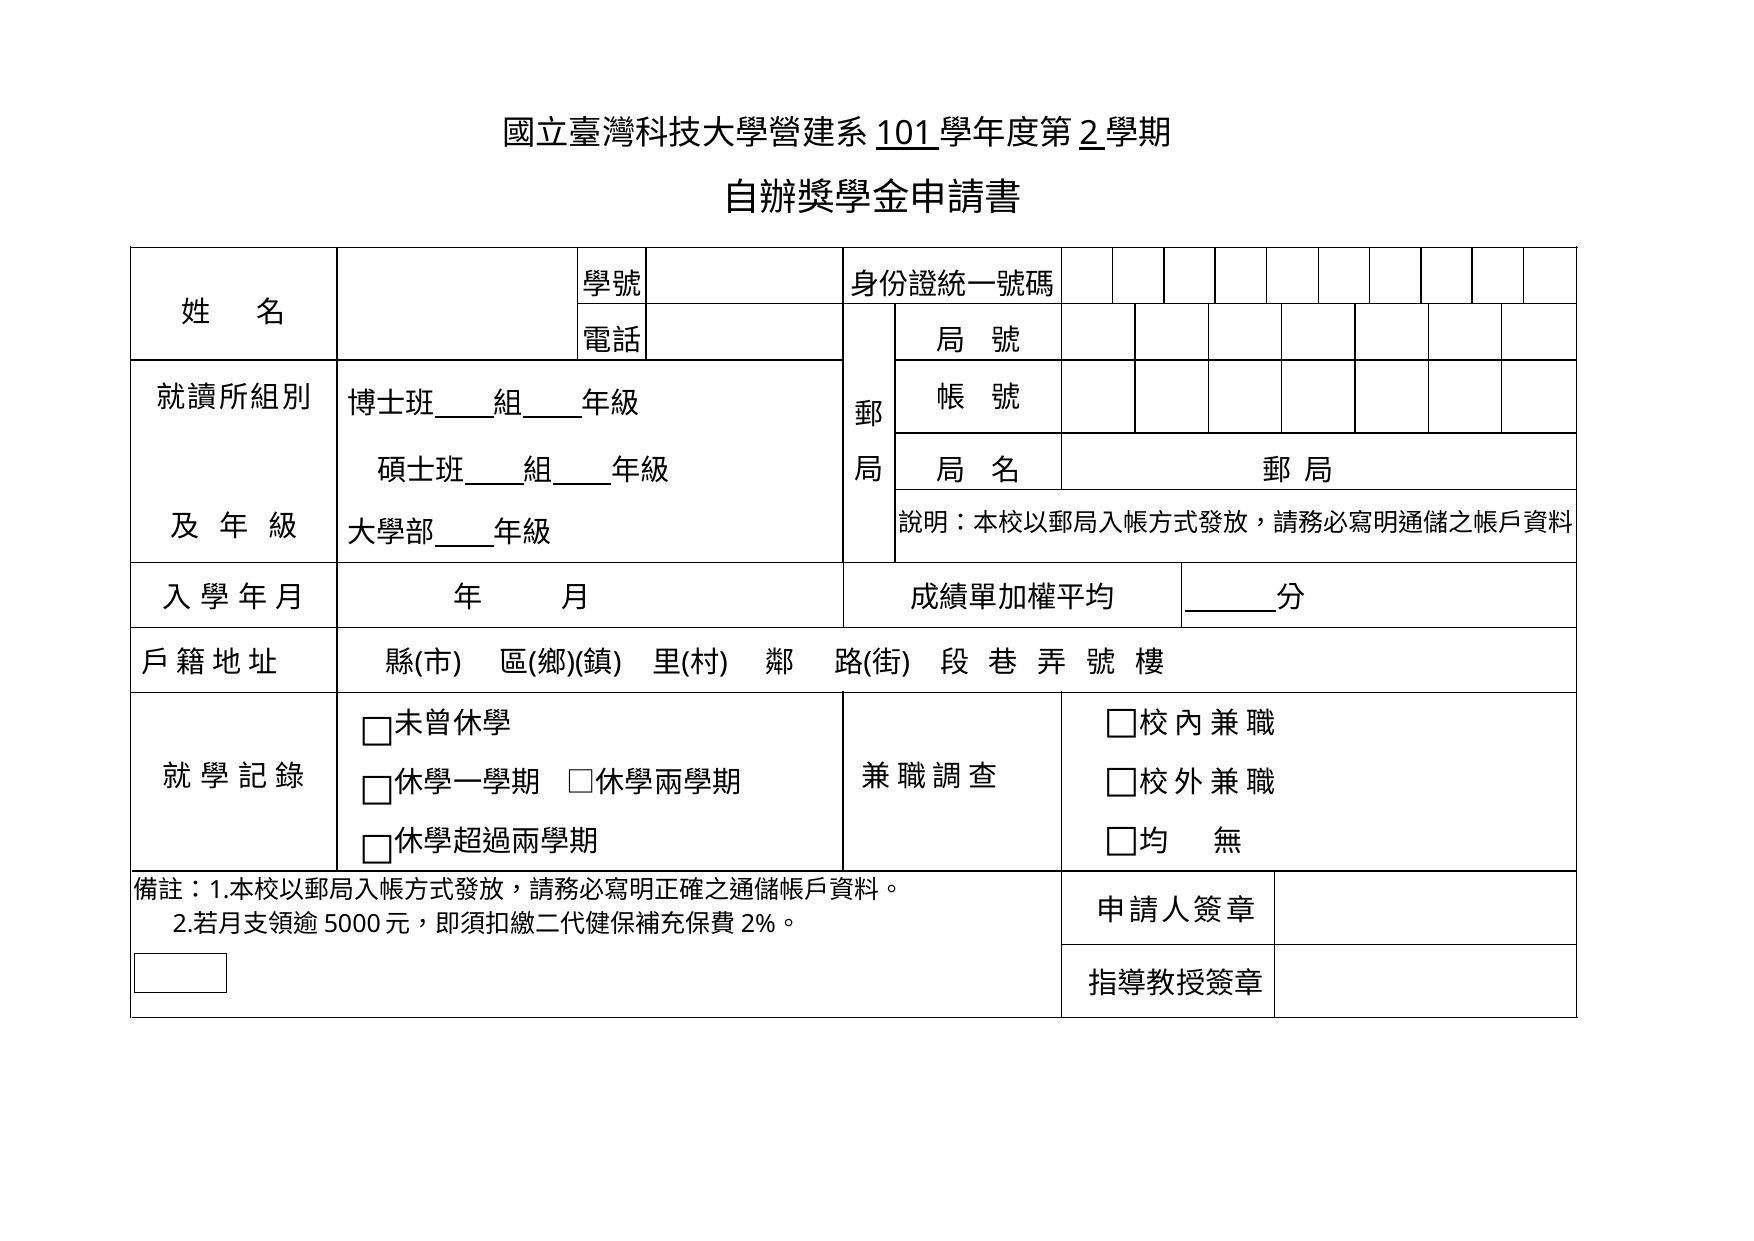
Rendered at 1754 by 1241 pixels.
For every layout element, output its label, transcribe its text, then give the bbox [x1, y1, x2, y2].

table_cell [1282, 361, 1354, 432]
table_cell 郵 局 [1062, 434, 1576, 489]
table_cell 局 號 [896, 304, 1061, 359]
table_cell 電話 [578, 304, 645, 359]
table_cell 及 年 級 [131, 489, 336, 562]
table_cell 碩士班 組 年級 [338, 432, 842, 489]
table_header 姓 名 [131, 248, 336, 359]
table_cell 指導教授簽章 [1062, 945, 1274, 1016]
table_cell 戶 籍 地 址 [131, 628, 336, 691]
table_cell 年 月 [338, 563, 843, 627]
table_header [1113, 248, 1163, 303]
text 自辦獎學金申請書 [112, 167, 1631, 221]
table_header [1524, 248, 1576, 303]
table_cell [1275, 872, 1576, 943]
table_cell 成績單加權平均 [844, 563, 1181, 627]
table_header [1216, 248, 1266, 303]
table_header [1267, 248, 1318, 303]
table_cell 帳 號 [896, 361, 1061, 432]
text 國立臺灣科技大學營建系101學年度第2學期 [112, 106, 1658, 154]
table_cell [1062, 361, 1134, 432]
table_cell [1136, 361, 1208, 432]
table_cell 就讀所組別 [131, 361, 336, 432]
table_header [1165, 248, 1214, 303]
table_cell [844, 693, 1061, 752]
table_cell 縣(市) 區(鄉)(鎮) 里(村) 鄰 路(街) 段 巷 弄 號 樓 [338, 628, 1576, 691]
table_cell 分 [1182, 563, 1576, 627]
table_cell 郵 局 [844, 304, 894, 562]
table_cell [1356, 361, 1428, 432]
table_cell [1275, 945, 1576, 1016]
table_cell □校 外 兼 職 [1062, 752, 1576, 811]
table_cell [131, 811, 336, 870]
table_cell [1429, 361, 1501, 432]
table_cell [1209, 361, 1281, 432]
table_cell [131, 432, 336, 489]
table_cell 備註：1.本校以郵局入帳方式發放，請務必寫明正確之通儲帳戶資料。 2.若月支領逾5000元，即須扣繳二代健保補充保費2%。 [131, 871, 1061, 1016]
table_cell 博士班 組 年級 [338, 361, 842, 432]
table_cell 說明：本校以郵局入帳方式發放，請務必寫明通儲之帳戶資料 [896, 490, 1576, 562]
table_cell [131, 693, 336, 752]
table_cell 就 學 記 錄 [131, 752, 336, 811]
table_cell [1136, 304, 1208, 359]
table_cell [1356, 304, 1428, 359]
table_cell [1209, 304, 1281, 359]
table_cell [844, 811, 1061, 870]
table_cell 入 學 年 月 [131, 563, 336, 627]
table_cell □未曾休學 [338, 693, 842, 752]
table_header [338, 248, 577, 359]
table_cell [1502, 361, 1576, 432]
table_cell [1502, 304, 1576, 359]
table_cell [1062, 304, 1134, 359]
table_header [1422, 248, 1471, 303]
table_cell 兼 職 調 查 [844, 752, 1061, 811]
table_header 學號 [578, 248, 645, 303]
table_cell 申請人簽章 [1062, 872, 1274, 943]
table_header [1319, 248, 1369, 303]
table_cell 局 名 [896, 434, 1061, 489]
table_cell □休學一學期 □休學兩學期 [338, 752, 842, 811]
table_header [1370, 248, 1420, 303]
table_header [1473, 248, 1523, 303]
table_cell □均 無 [1062, 811, 1576, 870]
table_cell [647, 304, 842, 359]
table_header [647, 248, 842, 303]
table_header [1062, 248, 1112, 303]
table_cell □休學超過兩學期 [338, 811, 842, 870]
table_cell 大學部 年級 [338, 489, 842, 562]
table_cell [1282, 304, 1354, 359]
table_header 身份證統一號碼 [844, 248, 1061, 303]
table_cell [1429, 304, 1501, 359]
table_cell □校 內 兼 職 [1062, 693, 1576, 752]
